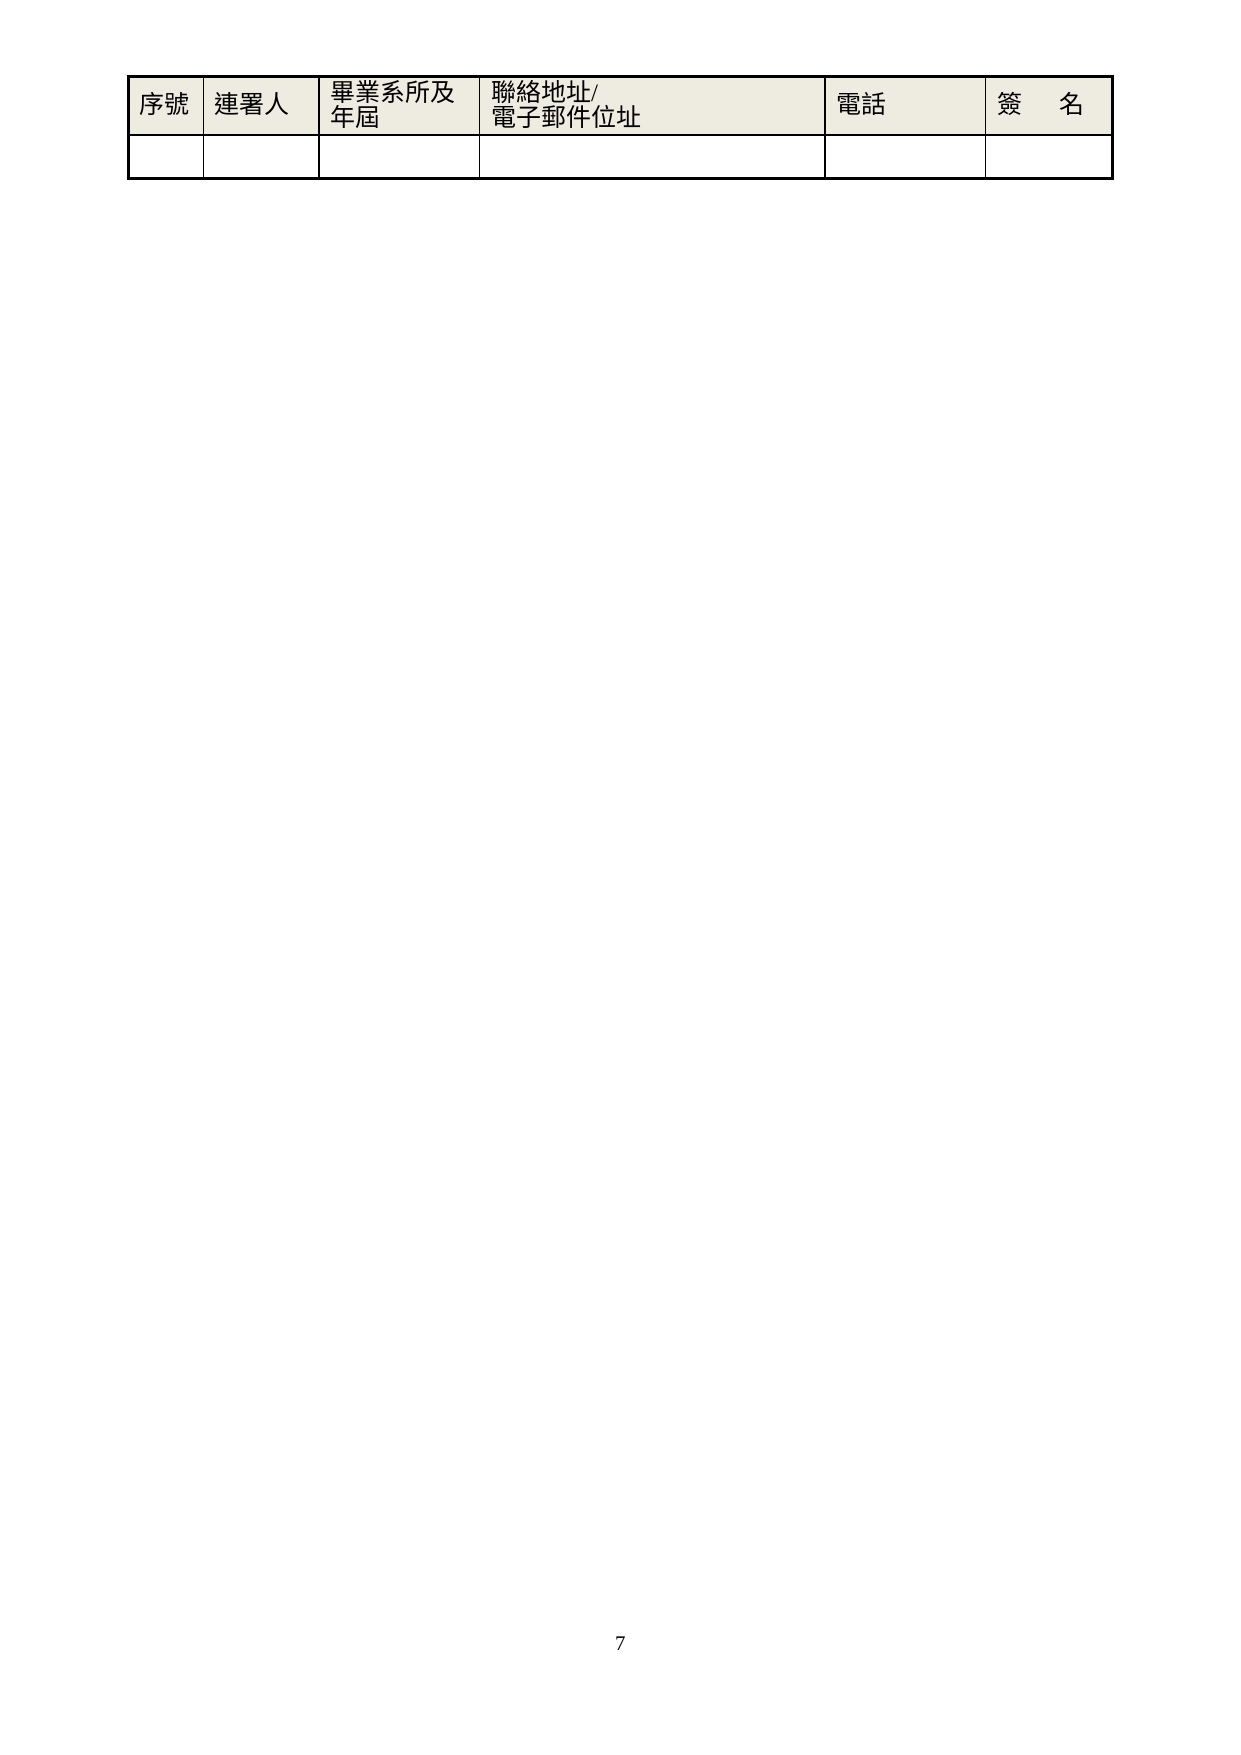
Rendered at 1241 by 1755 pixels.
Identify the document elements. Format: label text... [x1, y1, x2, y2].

table_cell [130, 136, 203, 177]
table_header 畢業系所及年屆 [320, 78, 479, 134]
table_cell [204, 136, 318, 177]
table_cell [826, 136, 985, 177]
table_header 序號 [130, 78, 203, 134]
table_cell [320, 136, 479, 177]
table_cell [480, 136, 824, 177]
table_header 連署人 [204, 78, 318, 134]
table_header 簽 名 [986, 78, 1111, 134]
table_header 電話 [826, 78, 985, 134]
table_header 聯絡地址/ 電子郵件位址 [480, 78, 824, 134]
table_cell [986, 136, 1111, 177]
